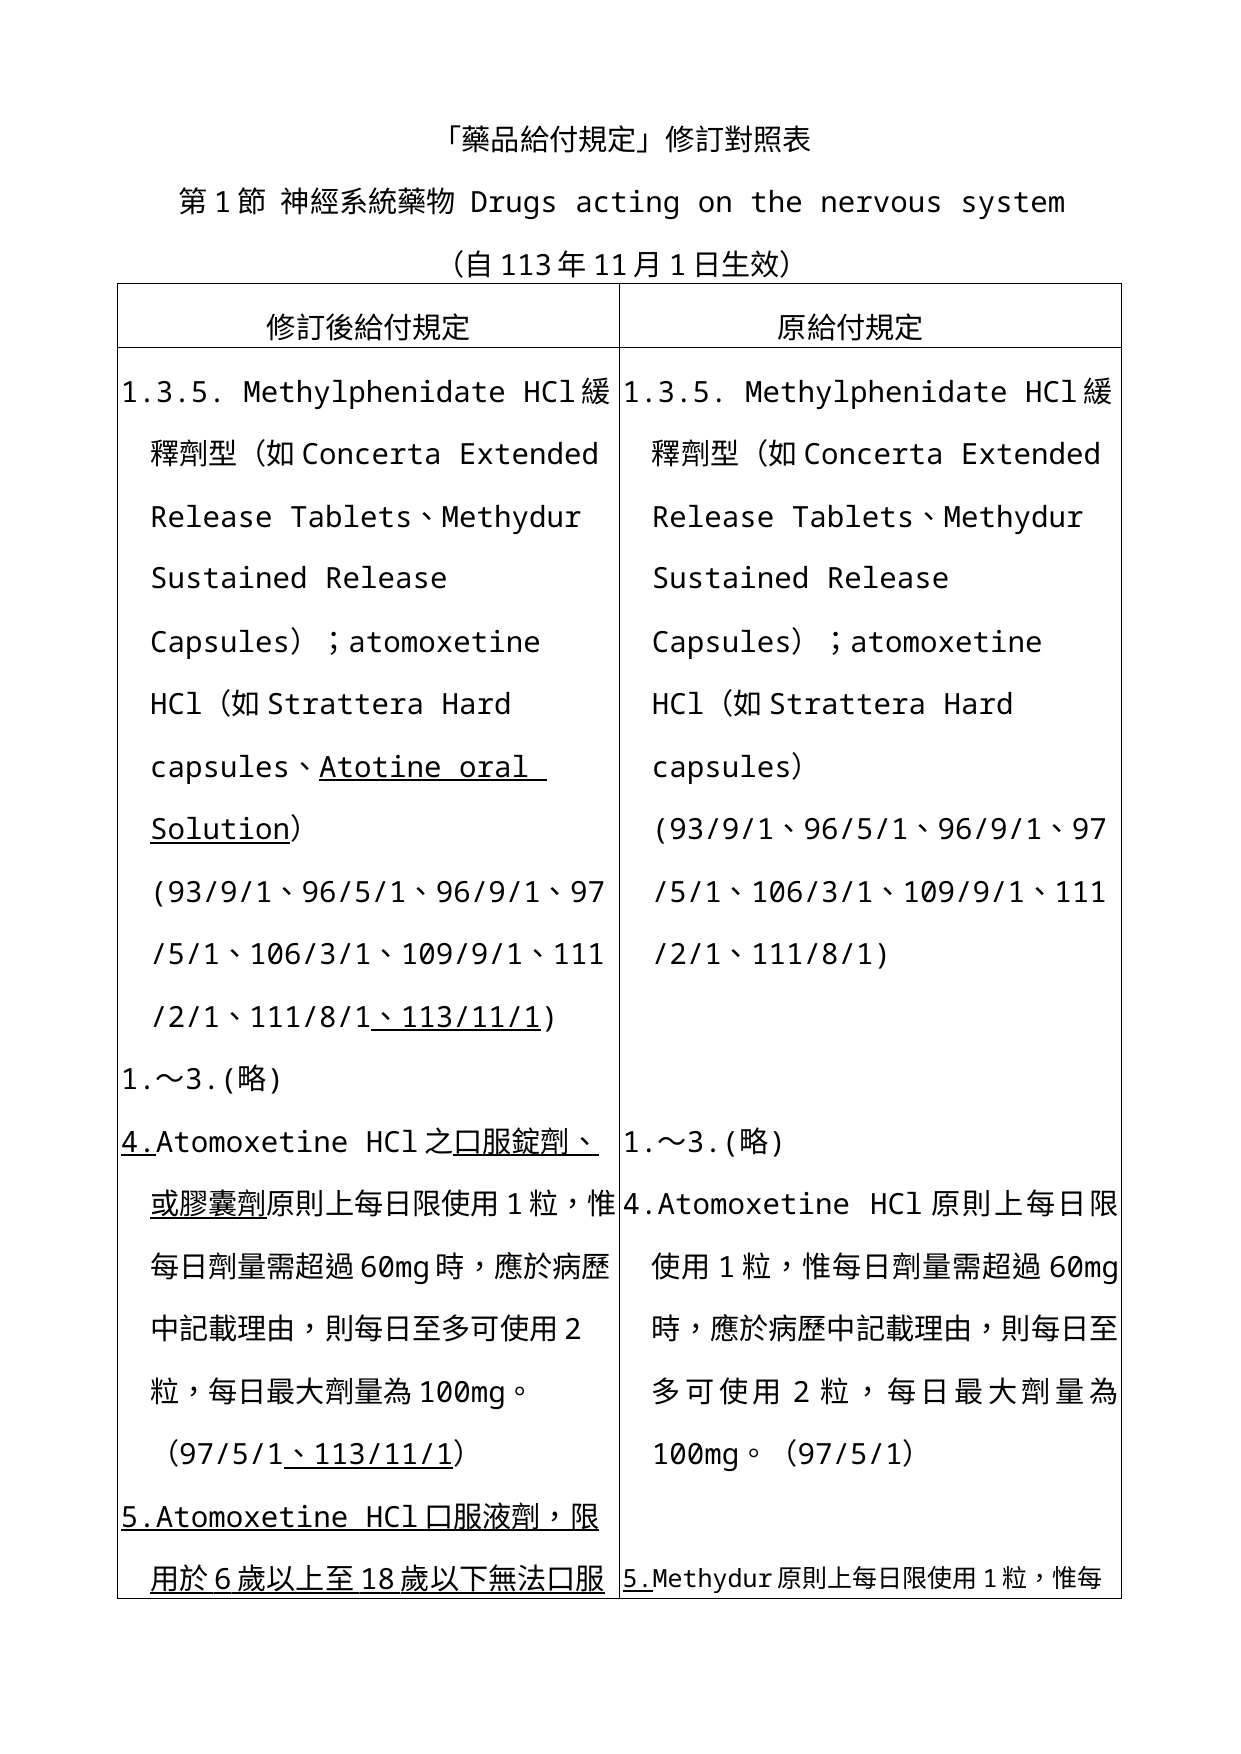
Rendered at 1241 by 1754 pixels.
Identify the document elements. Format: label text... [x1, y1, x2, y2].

table_header 修訂後給付規定 [118, 284, 619, 347]
text 第1節 神經系統藥物 Drugs acting on the nervous system [118, 158, 1122, 221]
table_header 原給付規定 [620, 284, 1121, 347]
text （自113年11月1日生效） [118, 221, 1122, 283]
text 「藥品給付規定」修訂對照表 [118, 96, 1122, 158]
table_cell 1.3.5. Methylphenidate HCl緩釋劑型（如Concerta Extended Release Tablets、Methydur Sustained Release Capsules）；atomoxetine HCl（如Strattera Hard capsules）(93/9/1、96/5/1、96/9/1、97/5/1、106/3/1、109/9/1、111/2/1、111/8/1) 1.〜3.(略) 4.Atomoxetine HCl原則上每日限使用1粒，惟每日劑量需超過60mg時，應於病歷中記載理由，則每日至多可使用2粒，每日最大劑量為100mg。（97/5/1） 5.Methydur原則上每日限使用1粒，惟每 [620, 348, 1121, 1598]
table_cell 1.3.5. Methylphenidate HCl緩釋劑型（如Concerta Extended Release Tablets、Methydur Sustained Release Capsules）；atomoxetine HCl（如Strattera Hard capsules、Atotine oral Solution）(93/9/1、96/5/1、96/9/1、97/5/1、106/3/1、109/9/1、111/2/1、111/8/1、113/11/1) 1.〜3.(略) 4.Atomoxetine HCl之口服錠劑、或膠囊劑原則上每日限使用1粒，惟每日劑量需超過60mg時，應於病歷中記載理由，則每日至多可使用2粒，每日最大劑量為100mg。（97/5/1、113/11/1） 5.Atomoxetine HCl口服液劑，限用於6歲以上至18歲以下無法口服 [118, 348, 619, 1598]
